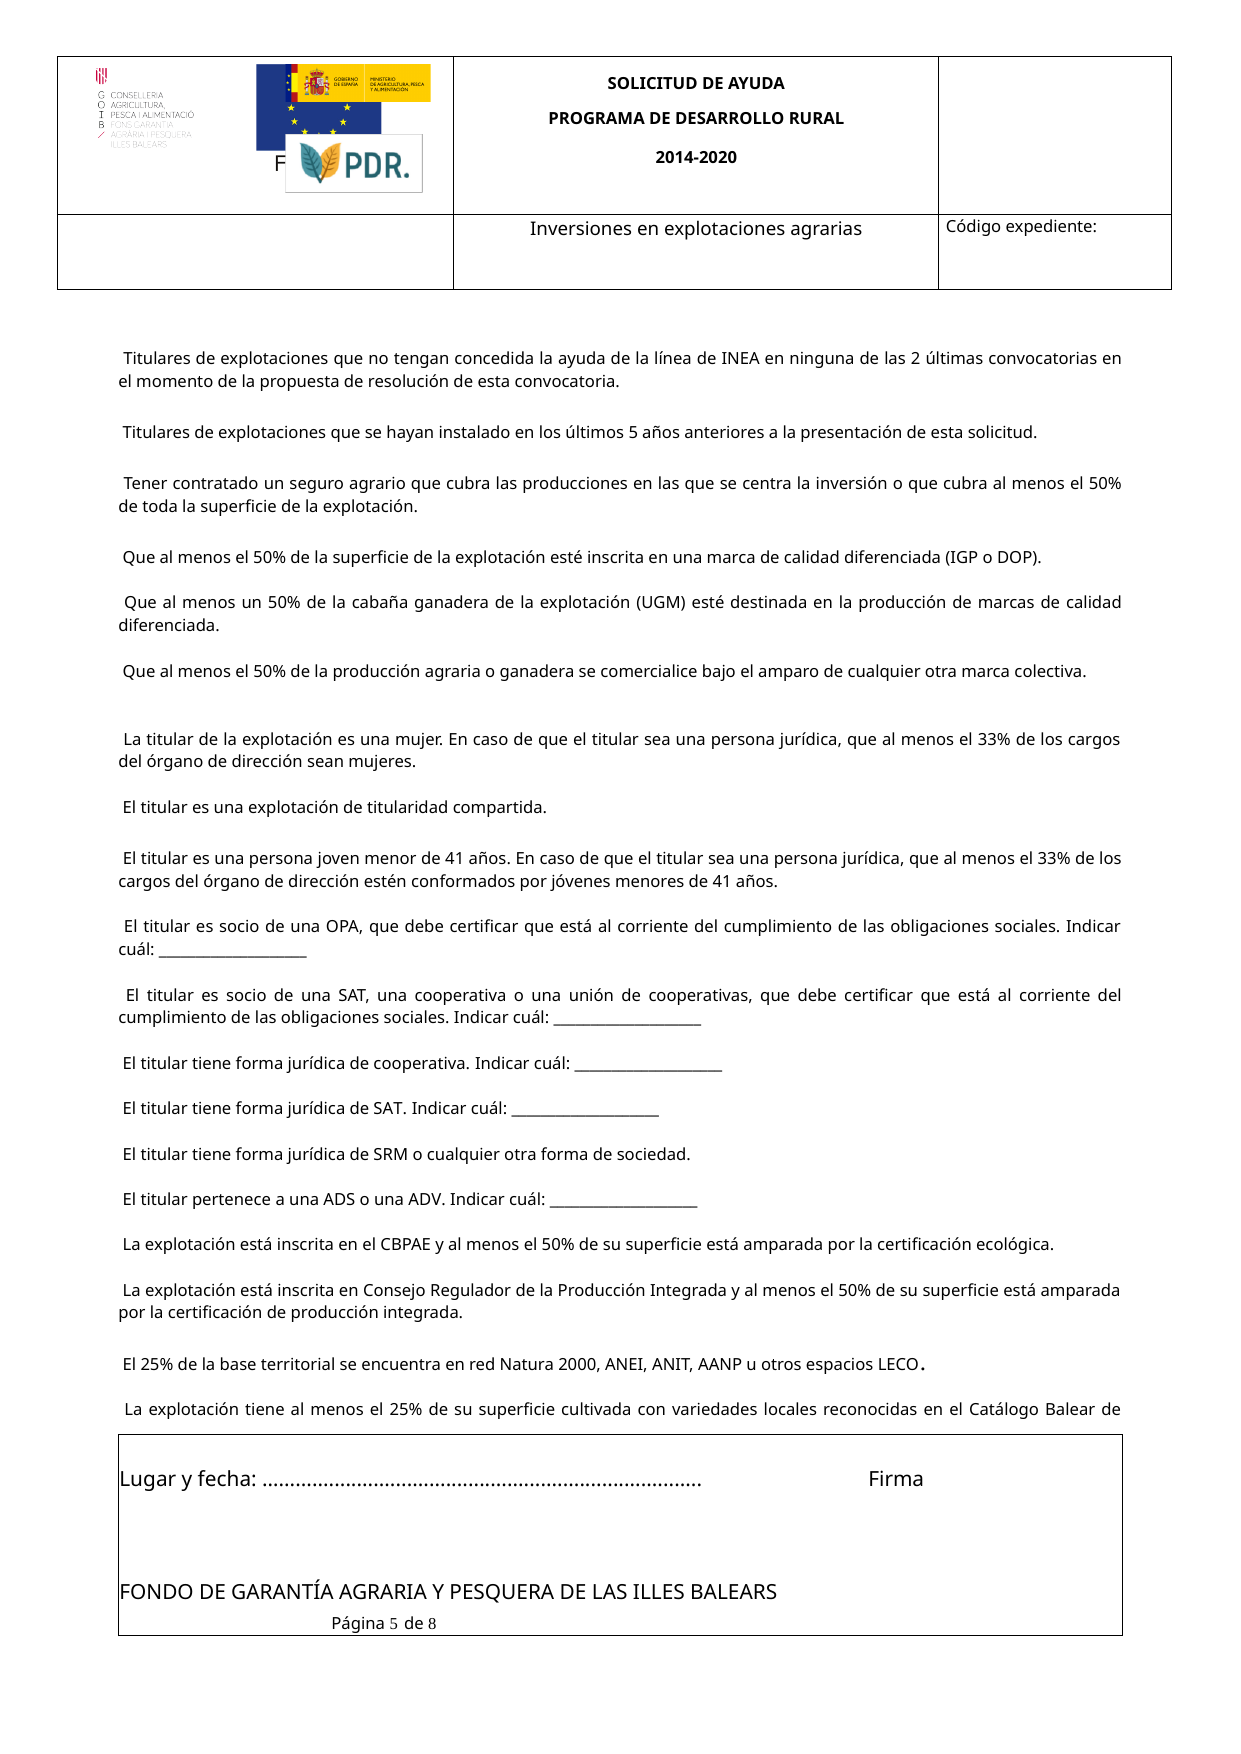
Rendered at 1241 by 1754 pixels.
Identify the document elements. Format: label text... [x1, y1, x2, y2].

text La explotación está inscrita en Consejo Regulador de la Producción Integrada y al menos el 50% de su superficie está amparada por la certificación de producción integrada. [118, 1278, 1123, 1324]
text El titular es una explotación de titularidad compartida. [118, 796, 1123, 818]
text Titulares de explotaciones que no tengan concedida la ayuda de la línea de INEA en ninguna de las 2 últimas convocatorias en el momento de la propuesta de resolución de esta convocatoria. [118, 347, 1123, 392]
text Que al menos el 50% de la producción agraria o ganadera se comercialice bajo el amparo de cualquier otra marca colectiva. [118, 659, 1123, 682]
text Tener contratado un seguro agrario que cubra las producciones en las que se centra la inversión o que cubra al menos el 50% de toda la superficie de la explotación. [118, 472, 1123, 517]
text El titular es socio de una SAT, una cooperativa o una unión de cooperativas, que debe certificar que está al corriente del cumplimiento de las obligaciones sociales. Indicar cuál: ____________________­ [118, 983, 1123, 1029]
text El titular es socio de una OPA, que debe certificar que está al corriente del cumplimiento de las obligaciones sociales. Indicar cuál: ____________________­ [118, 915, 1123, 961]
text Que al menos un 50% de la cabaña ganadera de la explotación (UGM) esté destinada en la producción de marcas de calidad diferenciada. [118, 591, 1123, 637]
text El titular tiene forma jurídica de cooperativa. Indicar cuál: ____________________­ [118, 1051, 1123, 1074]
text El titular pertenece a una ADS o una ADV. Indicar cuál: ____________________­ [118, 1188, 1123, 1210]
text El titular es una persona joven menor de 41 años. En caso de que el titular sea una persona jurídica, que al menos el 33% de los cargos del órgano de dirección estén conformados por jóvenes menores de 41 años. [118, 847, 1123, 892]
text El 25% de la base territorial se encuentra en red Natura 2000, ANEI, ANIT, AANP u otros espacios LECO. [118, 1347, 1123, 1375]
text La titular de la explotación es una mujer. En caso de que el titular sea una persona jurídica, que al menos el 33% de los cargos del órgano de dirección sean mujeres. [118, 727, 1123, 773]
text La explotación está inscrita en el CBPAE y al menos el 50% de su superficie está amparada por la certificación ecológica. [118, 1233, 1123, 1256]
text Que al menos el 50% de la superficie de la explotación esté inscrita en una marca de calidad diferenciada (IGP o DOP). [118, 546, 1123, 568]
text La explotación tiene al menos el 25% de su superficie cultivada con variedades locales reconocidas en el Catálogo Balear de [118, 1398, 1123, 1421]
text Titulares de explotaciones que se hayan instalado en los últimos 5 años anteriores a la presentación de esta solicitud. [118, 421, 1123, 443]
text El titular tiene forma jurídica de SAT. Indicar cuál: ____________________­ [118, 1097, 1123, 1119]
text El titular tiene forma jurídica de SRM o cualquier otra forma de sociedad. [118, 1142, 1123, 1165]
